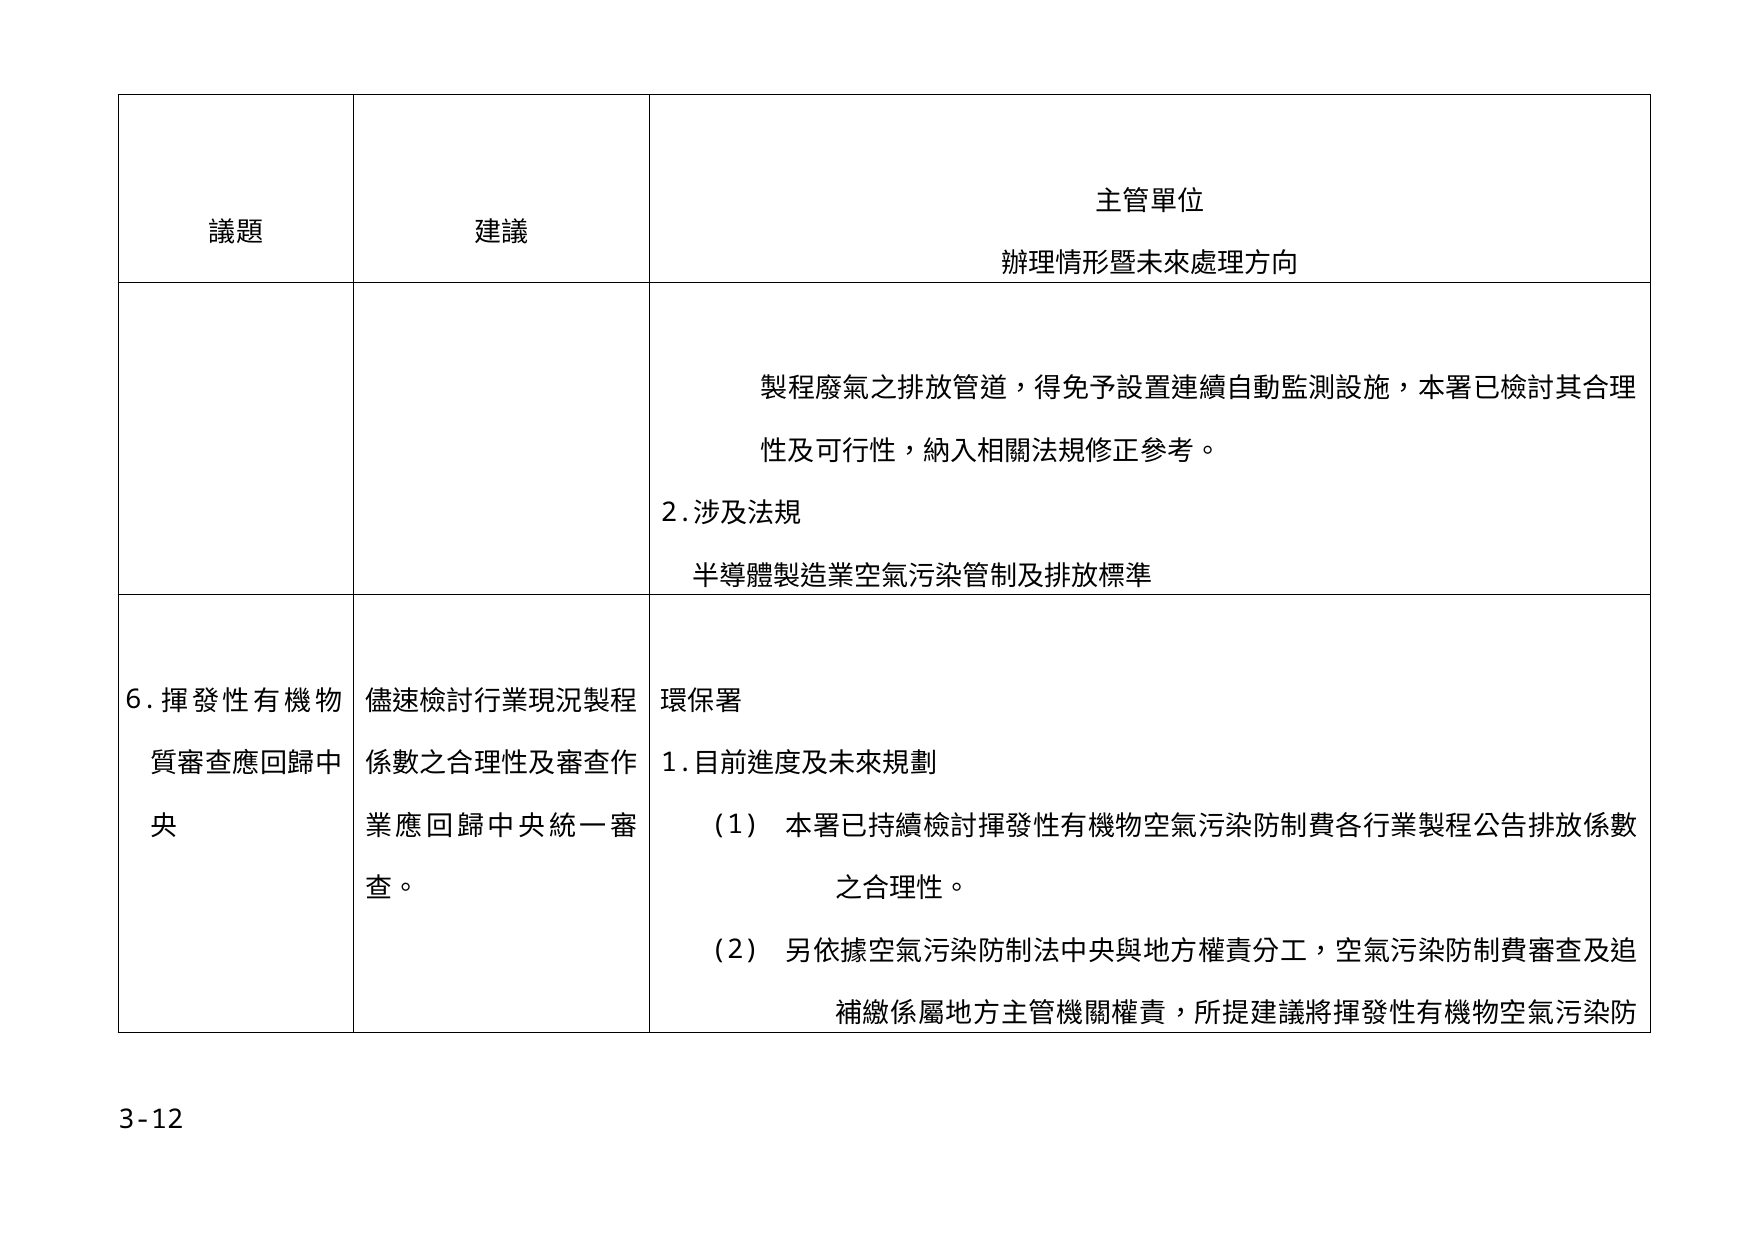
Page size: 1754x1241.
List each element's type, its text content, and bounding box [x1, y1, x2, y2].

table_cell 環保署 1.目前進度及未來規劃 本署已持續檢討揮發性有機物空氣污染防制費各行業製程公告排放係數之合理性。 另依據空氣污染防制法中央與地方權責分工，空氣污染防制費審查及追補繳係屬地方主管機關權責，所提建議將揮發性有機物空氣污染防 [650, 595, 1650, 1032]
table_cell 製程廢氣之排放管道，得免予設置連續自動監測設施，本署已檢討其合理性及可行性，納入相關法規修正參考。 2.涉及法規 半導體製造業空氣污染管制及排放標準 [650, 283, 1650, 594]
table_header 建議 [354, 95, 649, 282]
table_cell 儘速檢討行業現況製程係數之合理性及審查作業應回歸中央統一審查。 [354, 595, 649, 1032]
table_cell [354, 283, 649, 594]
table_cell 6.揮發性有機物質審查應回歸中央 [119, 595, 353, 1032]
table_header 主管單位 辦理情形暨未來處理方向 [650, 95, 1650, 282]
table_cell [119, 283, 353, 594]
table_header 議題 [119, 95, 353, 282]
